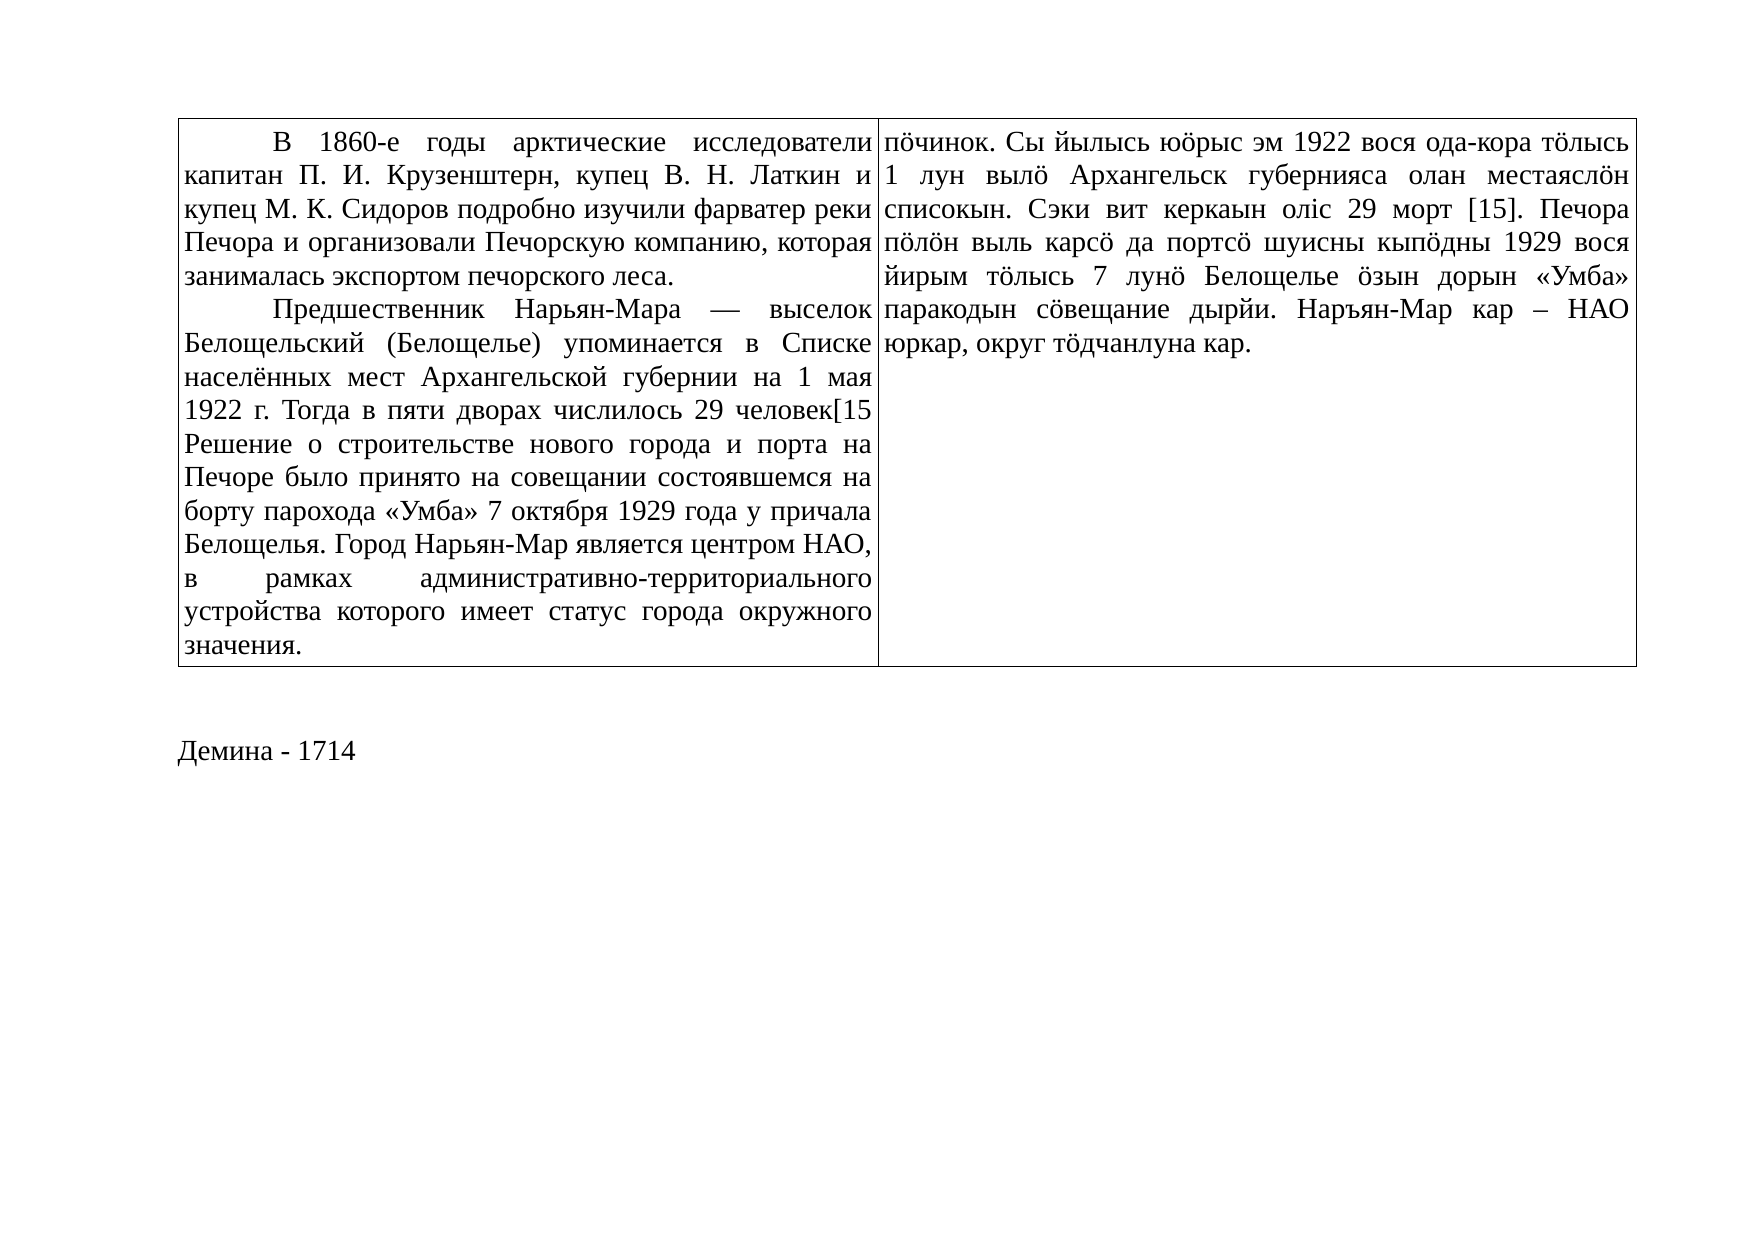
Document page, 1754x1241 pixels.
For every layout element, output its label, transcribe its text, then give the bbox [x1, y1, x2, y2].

table_header В 1860-е годы арктические исследователи капитан П. И. Крузенштерн, купец В. Н. Латкин и купец М. К. Сидоров подробно изучили фарватер реки Печора и организовали Печорскую компанию, которая занималась экспортом печорского леса. Предшественник Нарьян-Мара — выселок Белощельский (Белощелье) упоминается в Списке населённых мест Архангельской губернии на 1 мая 1922 г. Тогда в пяти дворах числилось 29 человек[15 Решение о строительстве нового города и порта на Печоре было принято на совещании состоявшемся на борту парохода «Умба» 7 октября 1929 года у причала Белощелья. Город Нарьян-Мар является центром НАО, в рамках административно-территориального устройства которого имеет статус города окружного значения. [179, 119, 878, 666]
table_header пӧчинок. Сы йылысь юӧрыс эм 1922 вося ода-кора тӧлысь 1 лун вылӧ Архангельск губернияса олан местаяслӧн списокын. Сэки вит керкаын оліс 29 морт [15]. Печора пӧлӧн выль карсӧ да портсӧ шуисны кыпӧдны 1929 вося йирым тӧлысь 7 лунӧ Белощелье ӧзын дорын «Умба» паракодын сӧвещание дырйи. Наръян-Мар кар – НАО юркар, округ тӧдчанлуна кар. [879, 119, 1636, 666]
text Демина - 1714 [177, 733, 1636, 767]
